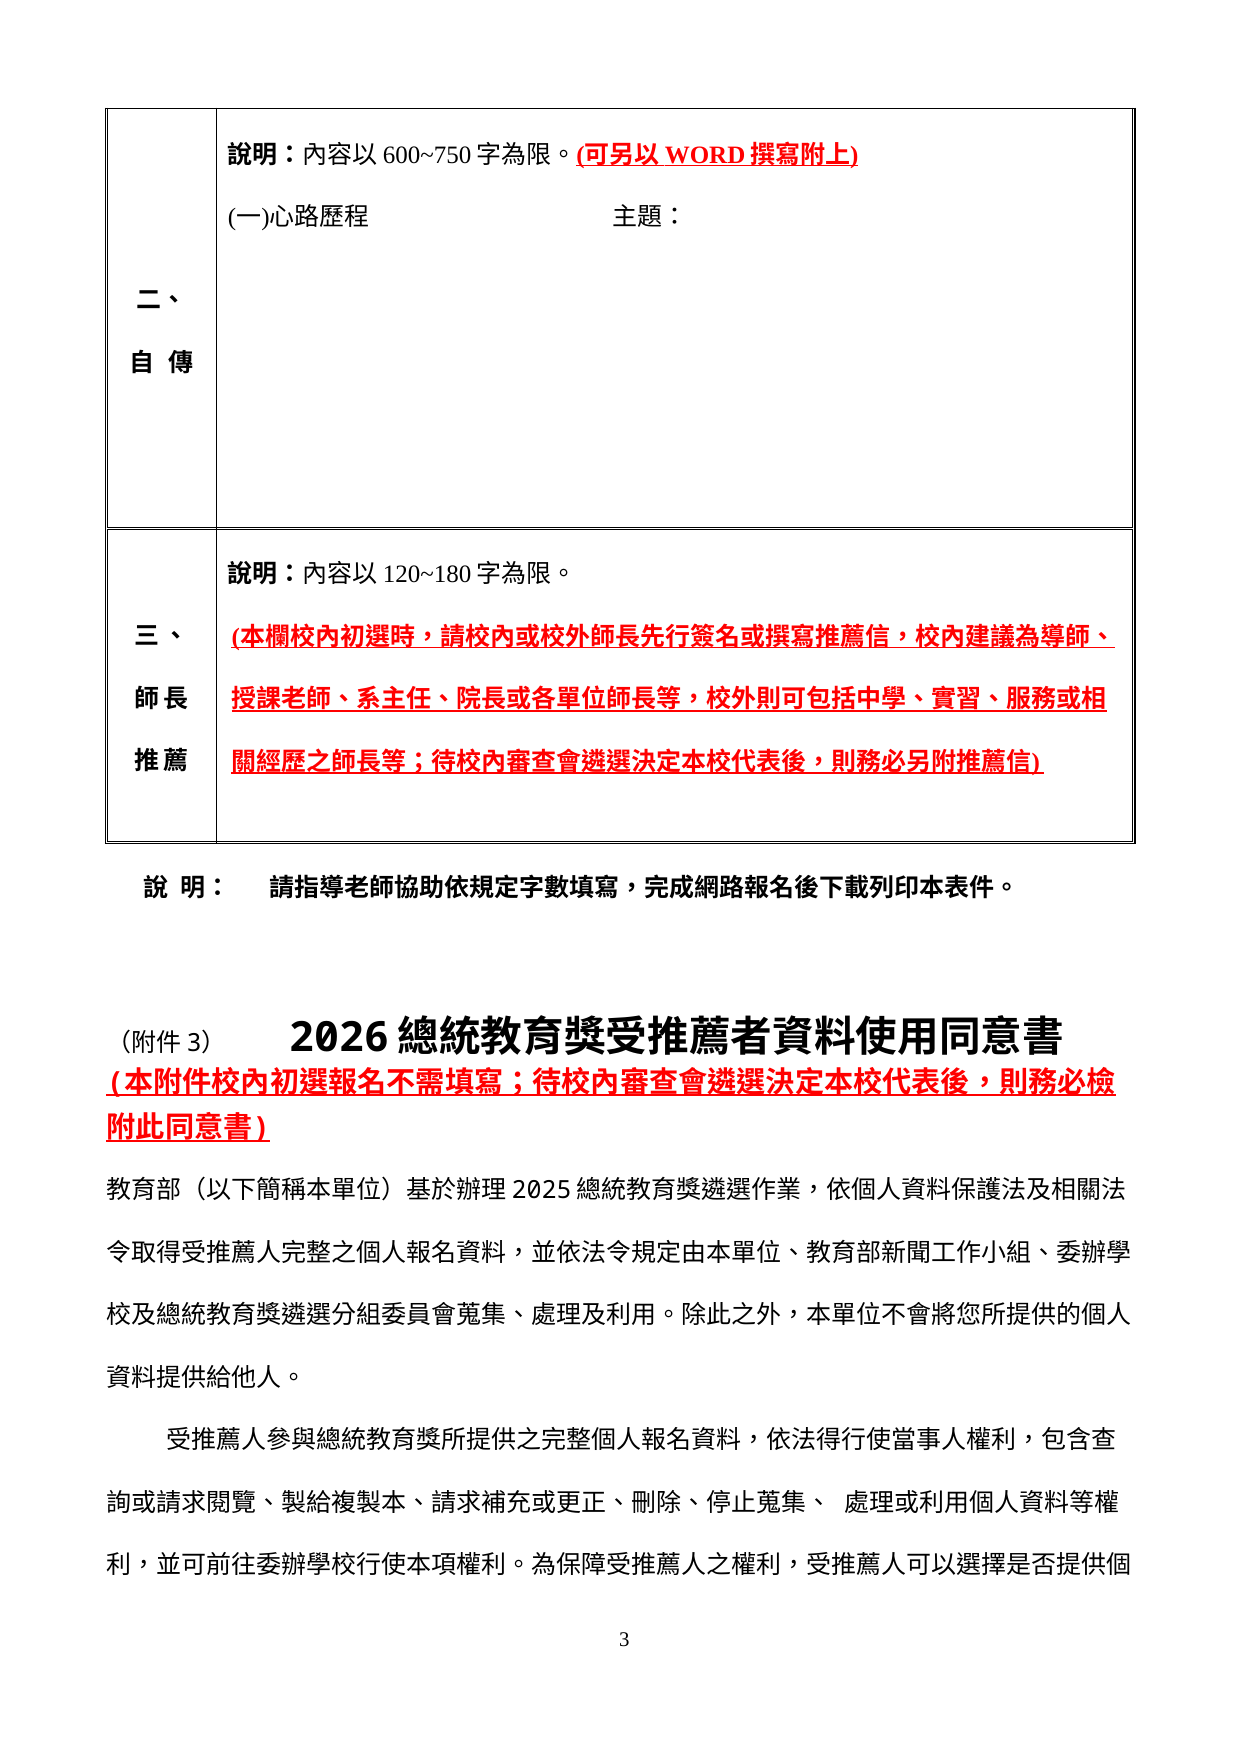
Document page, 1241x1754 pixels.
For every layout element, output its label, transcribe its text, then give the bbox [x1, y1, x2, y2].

text (本附件校內初選報名不需填寫；待校內審查會遴選決定本校代表後，則務必檢附此同意書) [106, 1055, 1134, 1146]
table_cell 三、師長推薦 [108, 530, 216, 841]
table_cell 請指導老師協助依規定字數填寫，完成網路報名後下載列印本表件。 [267, 844, 1134, 930]
text （附件3） 2026總統教育獎受推薦者資料使用同意書 [106, 992, 1134, 1055]
table_cell 說明：內容以600~750字為限。(可另以WORD撰寫附上) (一)心路歷程 主題： (二)未來願望 [217, 109, 1132, 527]
table_cell 說明：內容以120~180字為限。 (本欄校內初選時，請校內或校外師長先行簽名或撰寫推薦信，校內建議為導師、授課老師、系主任、院長或各單位師長等，校外則可包括中學、實習、服務或相關經歷之師長等；待校內審查會遴選決定本校代表後，則務必另附推薦信) [217, 530, 1132, 841]
text 受推薦人參與總統教育獎所提供之完整個人報名資料，依法得行使當事人權利，包含查詢或請求閱覽、製給複製本、請求補充或更正、刪除、停止蒐集、 處理或利用個人資料等權利，並可前往委辦學校行使本項權利。為保障受推薦人之權利，受推薦人可以選擇是否提供個 [106, 1396, 1134, 1584]
table_cell 二、自傳 [108, 109, 216, 527]
text 教育部（以下簡稱本單位）基於辦理2025總統教育獎遴選作業，依個人資料保護法及相關法令取得受推薦人完整之個人報名資料，並依法令規定由本單位、教育部新聞工作小組、委辦學校及總統教育獎遴選分組委員會蒐集、處理及利用。除此之外，本單位不會將您所提供的個人資料提供給他人。 [106, 1146, 1134, 1396]
table_cell 說 明： [106, 844, 267, 930]
